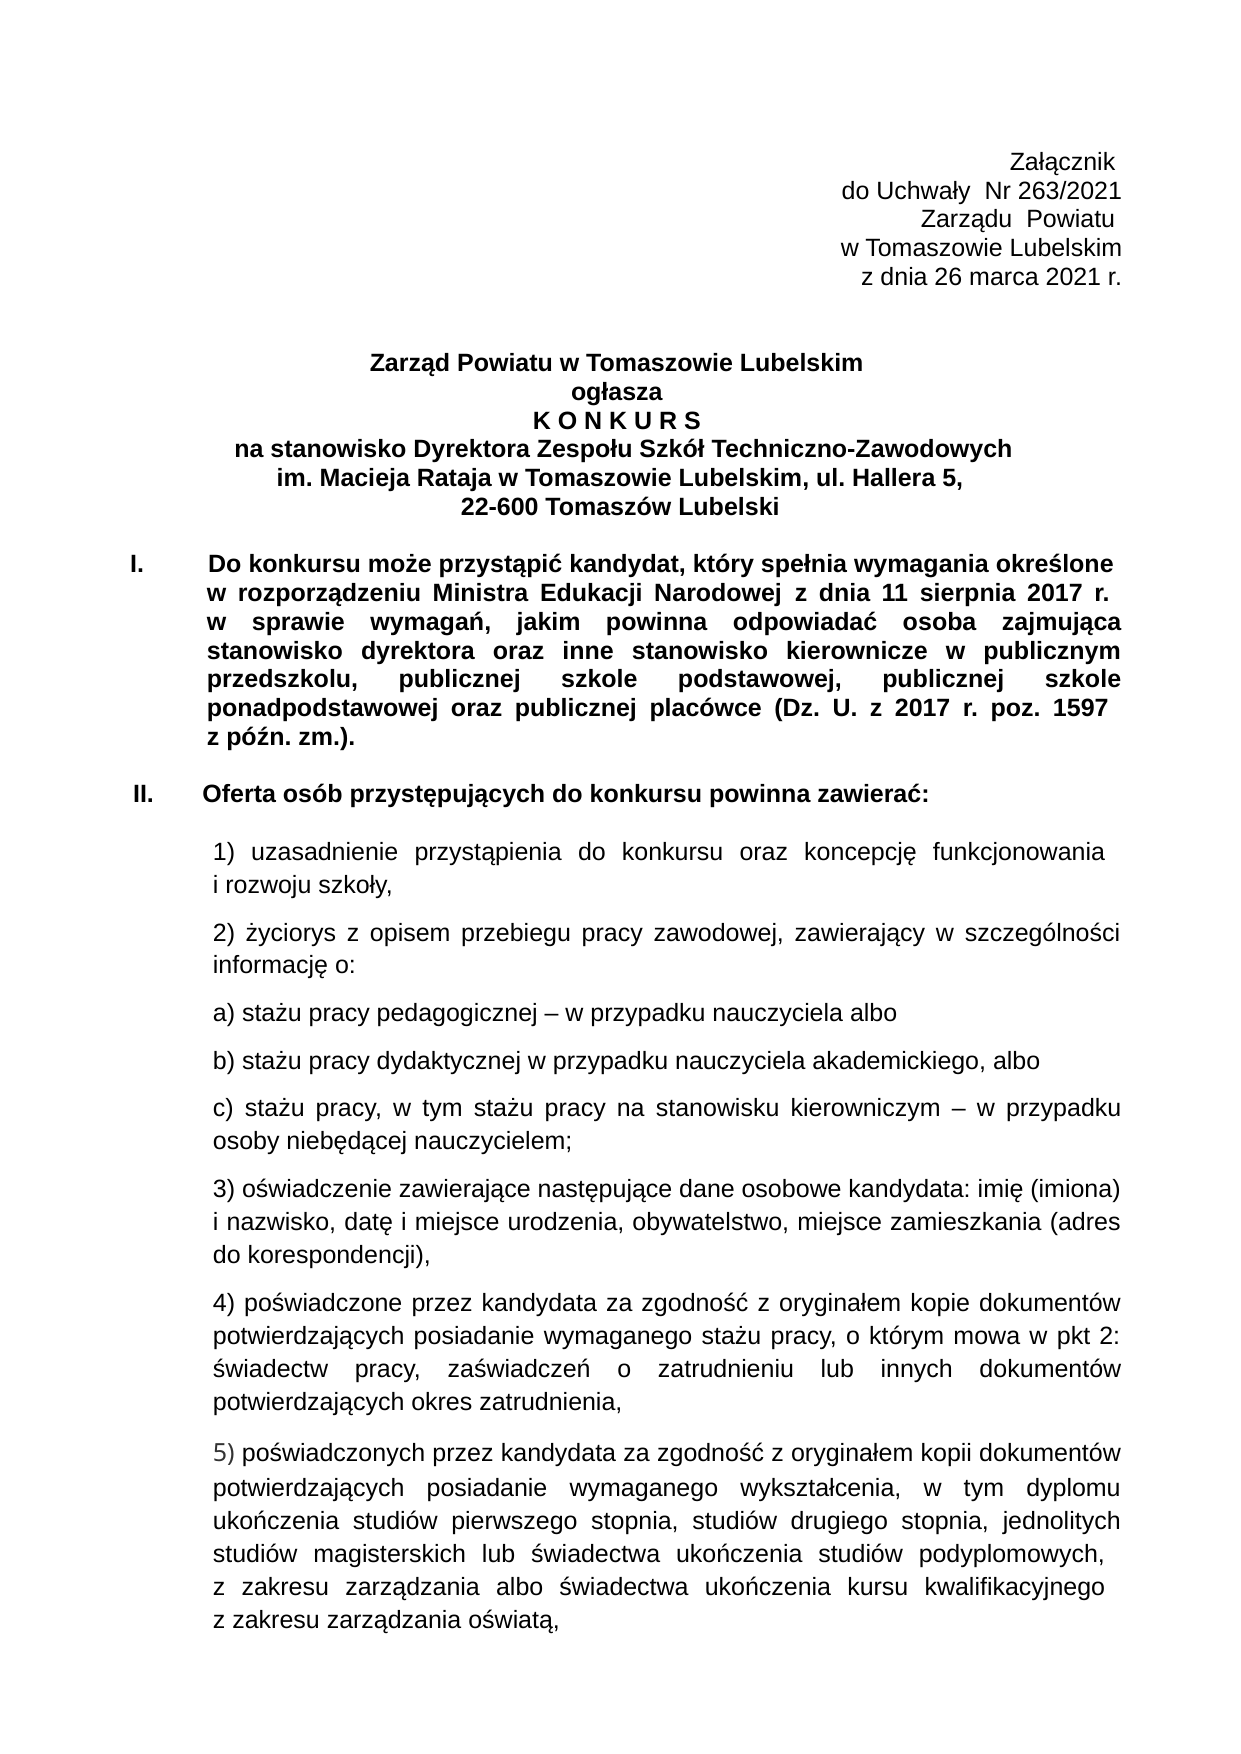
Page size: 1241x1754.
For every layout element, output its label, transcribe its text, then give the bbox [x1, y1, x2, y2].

subtitle na stanowisko Dyrektora Zespołu Szkół Techniczno-Zawodowych im. Macieja Rataja w Tomaszowie Lubelskim, ul. Hallera 5, [118, 434, 1122, 492]
list Do konkursu może przystąpić kandydat, który spełnia wymagania określone w rozporządzeniu Ministra Edukacji Narodowej z dnia 11 sierpnia 2017 r. w sprawie wymagań, jakim powinna odpowiadać osoba zajmująca stanowisko dyrektora oraz inne stanowisko kierownicze w publicznym przedszkolu, publicznej szkole podstawowej, publicznej szkole ponadpodstawowej oraz publicznej placówce (Dz. U. z 2017 r. poz. 1597 z późn. zm.). [130, 549, 1122, 751]
subtitle 22-600 Tomaszów Lubelski [118, 492, 1122, 521]
subtitle Załącznik [774, 147, 1122, 176]
text 3) oświadczenie zawierające następujące dane osobowe kandydata: imię (imiona) i nazwisko, datę i miejsce urodzenia, obywatelstwo, miejsce zamieszkania (adres do korespondencji), [213, 1174, 1122, 1269]
text 4) poświadczone przez kandydata za zgodność z oryginałem kopie dokumentów potwierdzających posiadanie wymaganego stażu pracy, o którym mowa w pkt 2: świadectw pracy, zaświadczeń o zatrudnieniu lub innych dokumentów potwierdzających okres zatrudnienia, [213, 1288, 1122, 1415]
text 5) poświadczonych przez kandydata za zgodność z oryginałem kopii dokumentów potwierdzających posiadanie wymaganego wykształcenia, w tym dyplomu ukończenia studiów pierwszego stopnia, studiów drugiego stopnia, jednolitych studiów magisterskich lub świadectwa ukończenia studiów podyplomowych, z zakresu zarządzania albo świadectwa ukończenia kursu kwalifikacyjnego z zakresu zarządzania oświatą, [213, 1434, 1122, 1633]
text c) stażu pracy, w tym stażu pracy na stanowisku kierowniczym – w przypadku osoby niebędącej nauczycielem; [213, 1093, 1122, 1155]
text 1) uzasadnienie przystąpienia do konkursu oraz koncepcję funkcjonowania i rozwoju szkoły, [213, 837, 1122, 899]
text a) stażu pracy pedagogicznej – w przypadku nauczyciela albo [213, 998, 1122, 1027]
text b) stażu pracy dydaktycznej w przypadku nauczyciela akademickiego, albo [213, 1046, 1122, 1074]
text Zarządu Powiatu w Tomaszowie Lubelskim [774, 204, 1122, 262]
text do Uchwały Nr 263/2021 [774, 176, 1122, 204]
text z dnia 26 marca 2021 r. [774, 262, 1122, 291]
subtitle K O N K U R S [118, 406, 1122, 434]
text II. Oferta osób przystępujących do konkursu powinna zawierać: [133, 779, 1122, 808]
subtitle ogłasza [118, 377, 1122, 406]
subtitle Zarząd Powiatu w Tomaszowie Lubelskim [118, 348, 1122, 377]
text 2) życiorys z opisem przebiegu pracy zawodowej, zawierający w szczególności informację o: [213, 917, 1122, 979]
